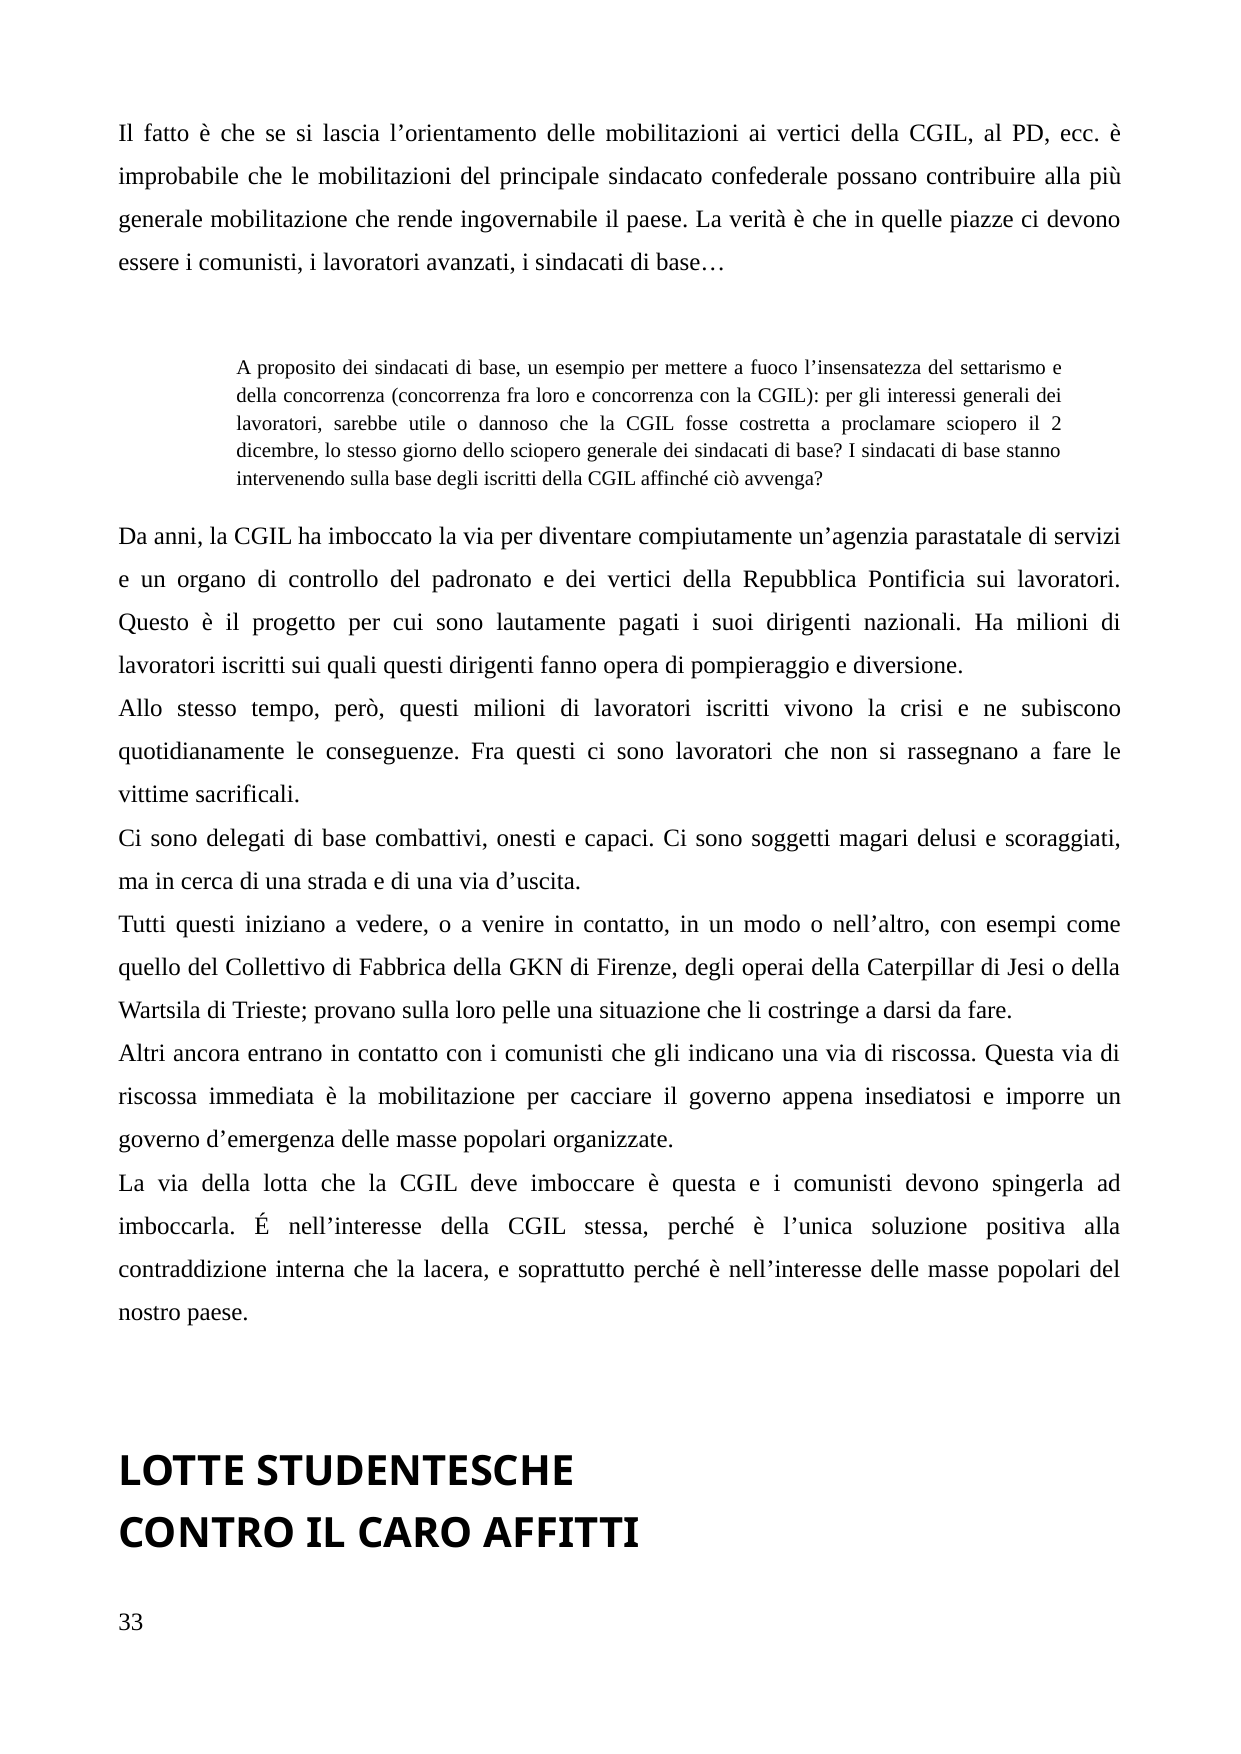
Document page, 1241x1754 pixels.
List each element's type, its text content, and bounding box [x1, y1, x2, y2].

text Allo stesso tempo, però, questi milioni di lavoratori iscritti vivono la crisi e ne subiscono quotidianamente le conseguenze. Fra questi ci sono lavoratori che non si rassegnano a fare le vittime sacrificali. [118, 693, 1122, 808]
text Da anni, la CGIL ha imboccato la via per diventare compiutamente un’agenzia parastatale di servizi e un organo di controllo del padronato e dei vertici della Repubblica Pontificia sui lavoratori. Questo è il progetto per cui sono lautamente pagati i suoi dirigenti nazionali. Ha milioni di lavoratori iscritti sui quali questi dirigenti fanno opera di pompieraggio e diversione. [118, 521, 1122, 679]
text Il fatto è che se si lascia l’orientamento delle mobilitazioni ai vertici della CGIL, al PD, ecc. è improbabile che le mobilitazioni del principale sindacato confederale possano contribuire alla più generale mobilitazione che rende ingovernabile il paese. La verità è che in quelle piazze ci devono essere i comunisti, i lavoratori avanzati, i sindacati di base… [118, 118, 1122, 276]
text contro il caro affitti [118, 1503, 1122, 1560]
text Tutti questi iniziano a vedere, o a venire in contatto, in un modo o nell’altro, con esempi come quello del Collettivo di Fabbrica della GKN di Firenze, degli operai della Caterpillar di Jesi o della Wartsila di Trieste; provano sulla loro pelle una situazione che li costringe a darsi da fare. [118, 909, 1122, 1024]
text La via della lotta che la CGIL deve imboccare è questa e i comunisti devono spingerla ad imboccarla. É nell’interesse della CGIL stessa, perché è l’unica soluzione positiva alla contraddizione interna che la lacera, e soprattutto perché è nell’interesse delle masse popolari del nostro paese. [118, 1168, 1122, 1326]
text Ci sono delegati di base combattivi, onesti e capaci. Ci sono soggetti magari delusi e scoraggiati, ma in cerca di una strada e di una via d’uscita. [118, 823, 1122, 894]
text Altri ancora entrano in contatto con i comunisti che gli indicano una via di riscossa. Questa via di riscossa immediata è la mobilitazione per cacciare il governo appena insediatosi e imporre un governo d’emergenza delle masse popolari organizzate. [118, 1038, 1122, 1153]
text Lotte studentesche [118, 1440, 1122, 1497]
text A proposito dei sindacati di base, un esempio per mettere a fuoco l’insensatezza del settarismo e della concorrenza (concorrenza fra loro e concorrenza con la CGIL): per gli interessi generali dei lavoratori, sarebbe utile o dannoso che la CGIL fosse costretta a proclamare sciopero il 2 dicembre, lo stesso giorno dello sciopero generale dei sindacati di base? I sindacati di base stanno intervenendo sulla base degli iscritti della CGIL affinché ciò avvenga? [236, 355, 1063, 490]
